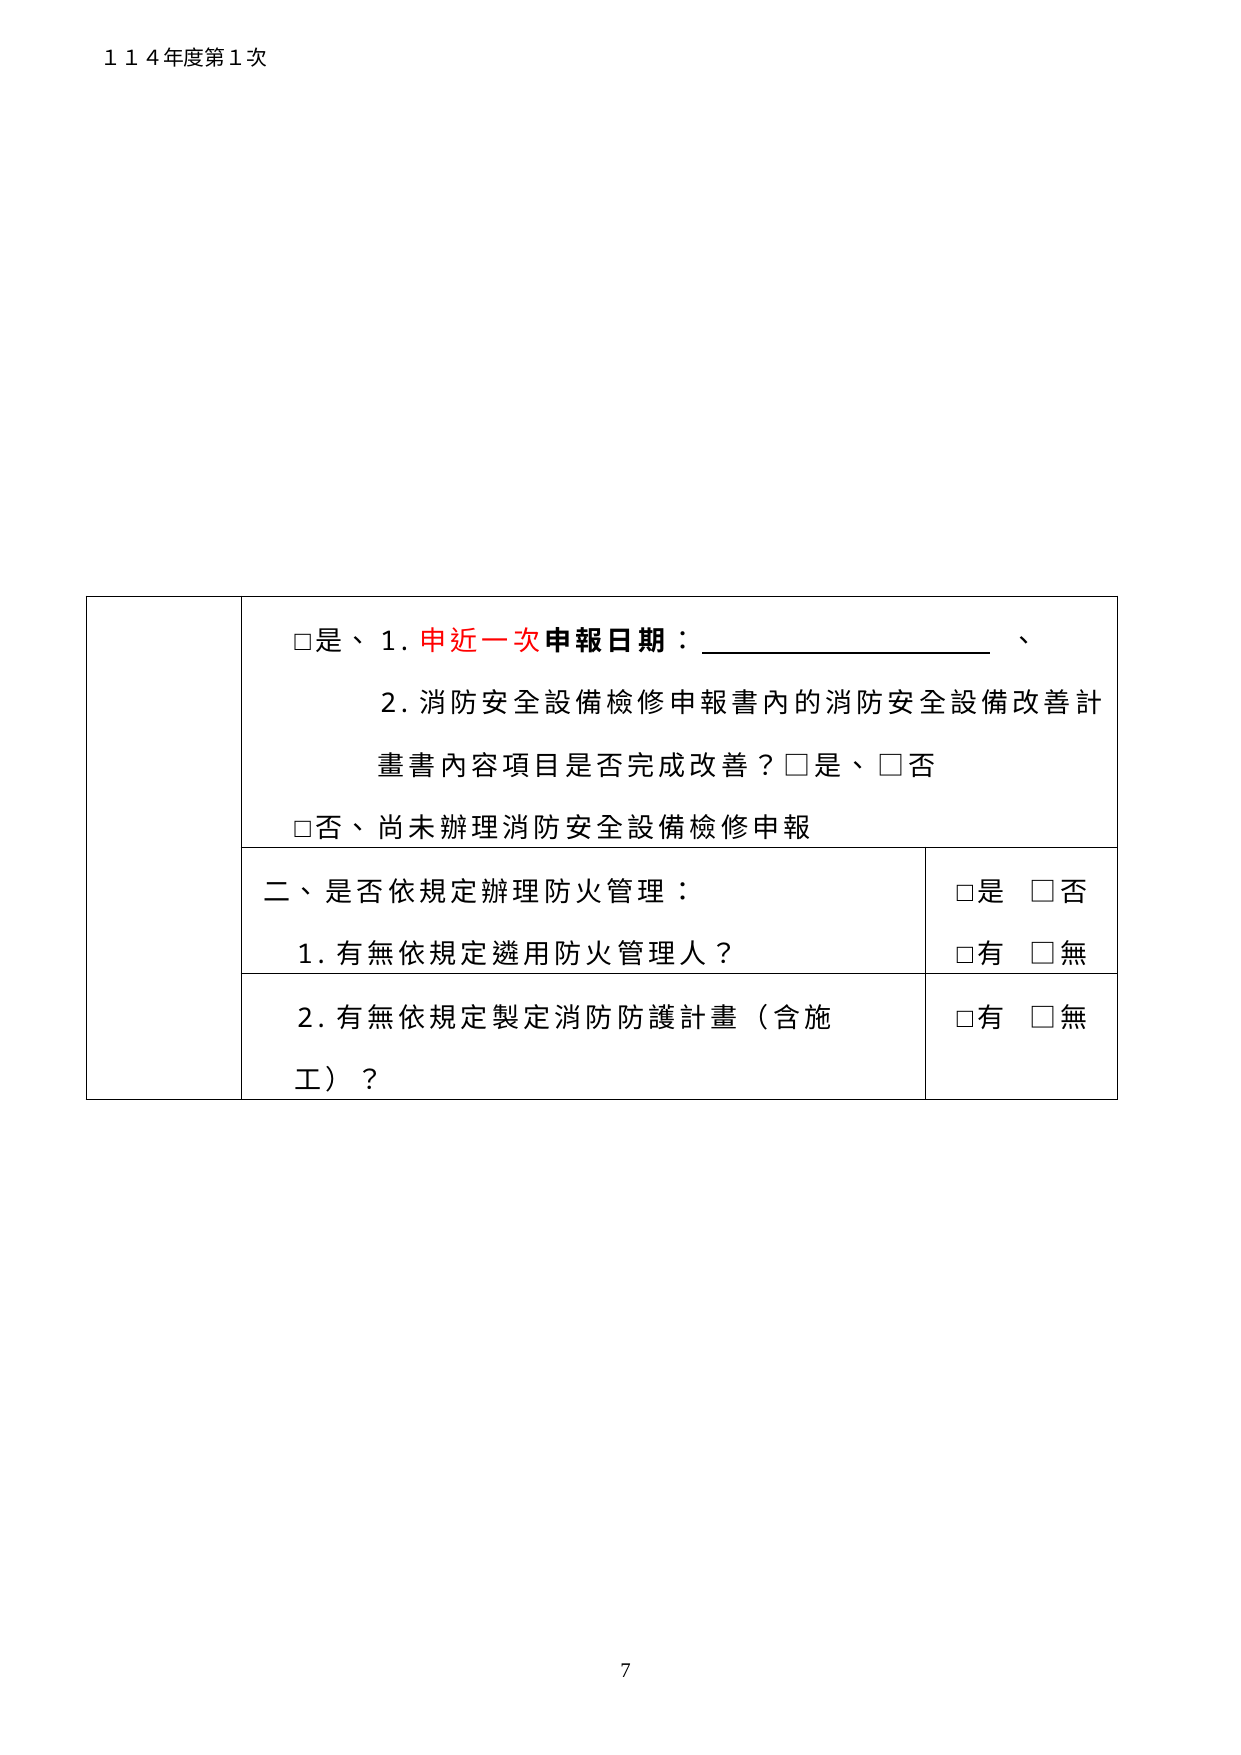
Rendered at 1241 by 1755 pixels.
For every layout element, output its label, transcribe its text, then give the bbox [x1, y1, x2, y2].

table_cell 二、是否依規定辦理防火管理： 1.有無依規定遴用防火管理人？ [242, 848, 925, 973]
table_cell □有 □無 [926, 974, 1117, 1099]
table_cell □是、1.申近一次申報日期： 、 2.消防安全設備檢修申報書內的消防安全設備改善計畫書內容項目是否完成改善？□是、□否 □否、尚未辦理消防安全設備檢修申報 [242, 597, 1117, 847]
table_cell [87, 597, 241, 1099]
table_cell 2.有無依規定製定消防防護計畫（含施工）？ [242, 974, 925, 1099]
table_cell □是 □否 □有 □無 [926, 848, 1117, 973]
